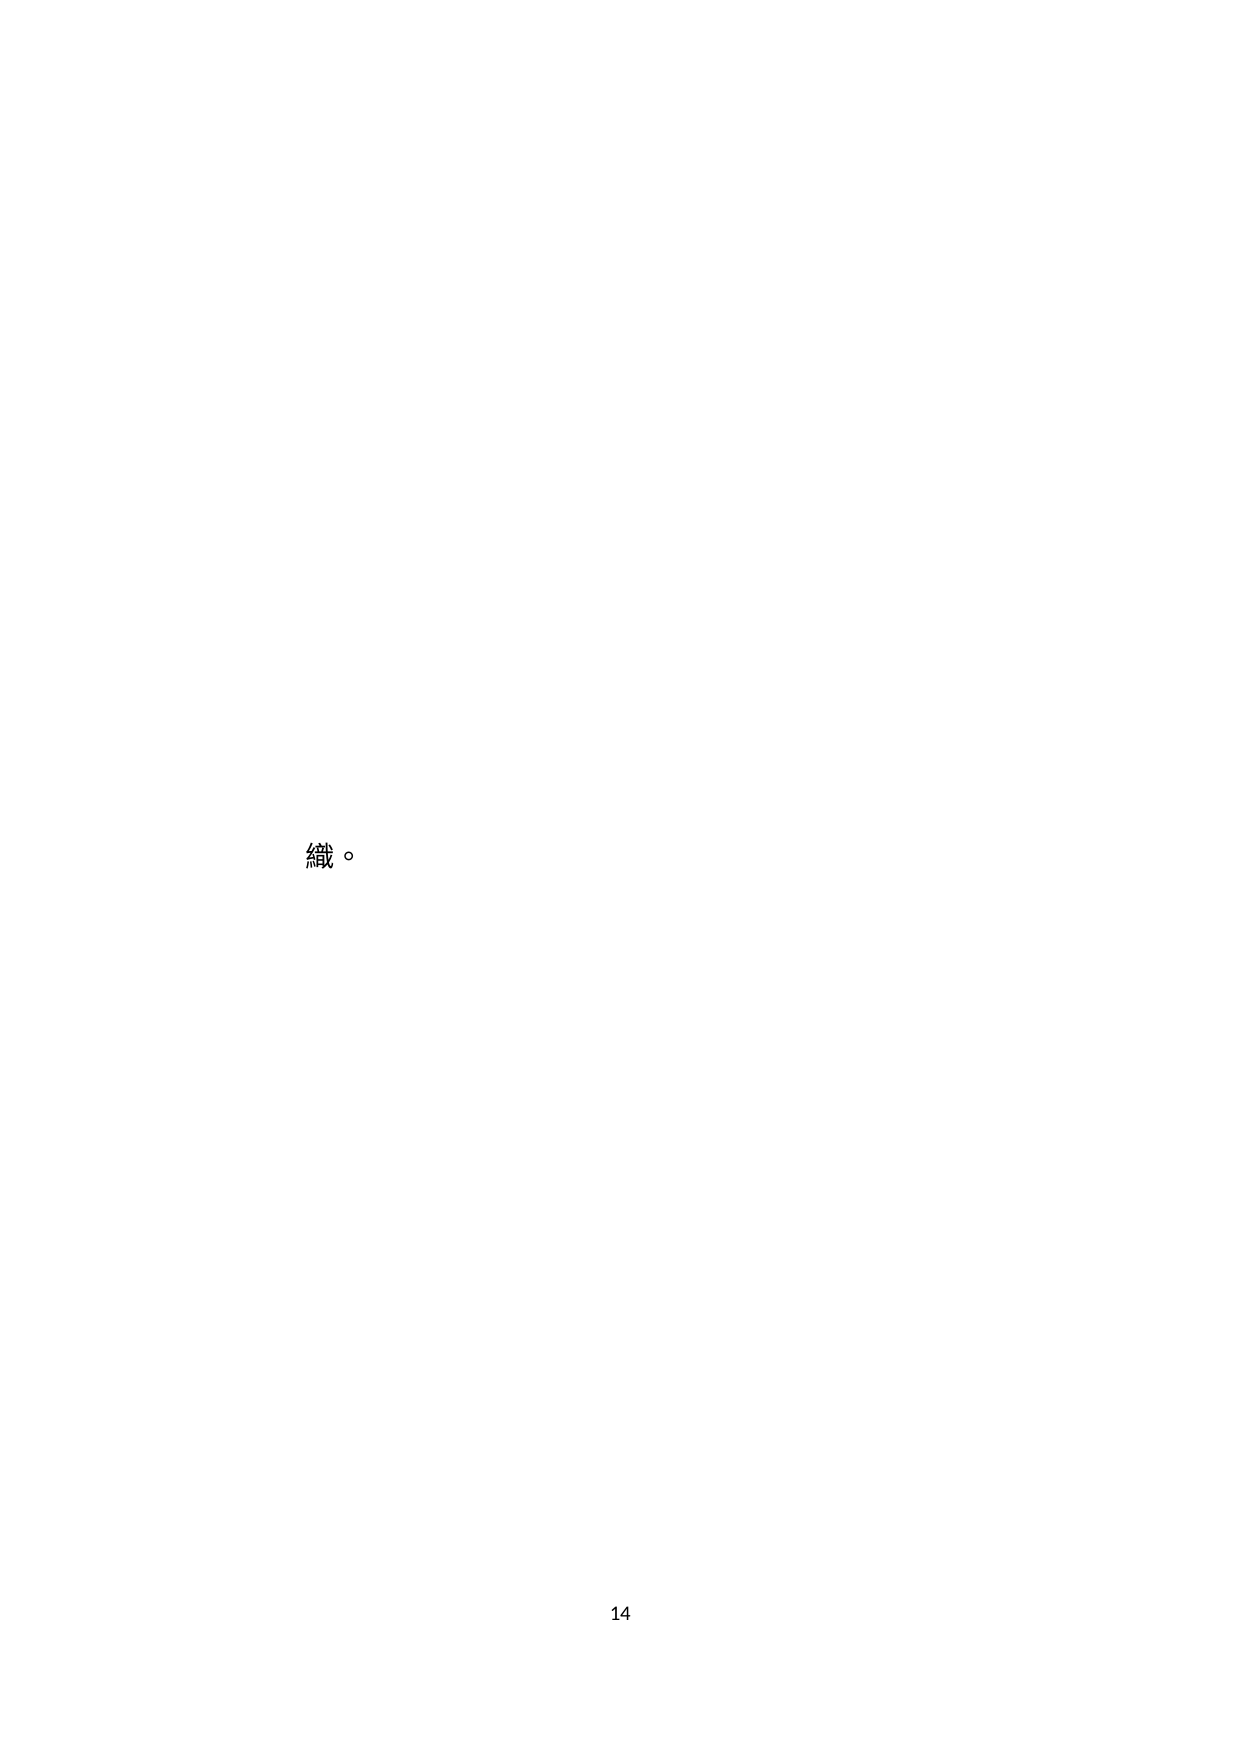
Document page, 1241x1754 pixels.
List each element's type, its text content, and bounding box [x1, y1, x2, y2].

text 織。 [276, 813, 1053, 875]
